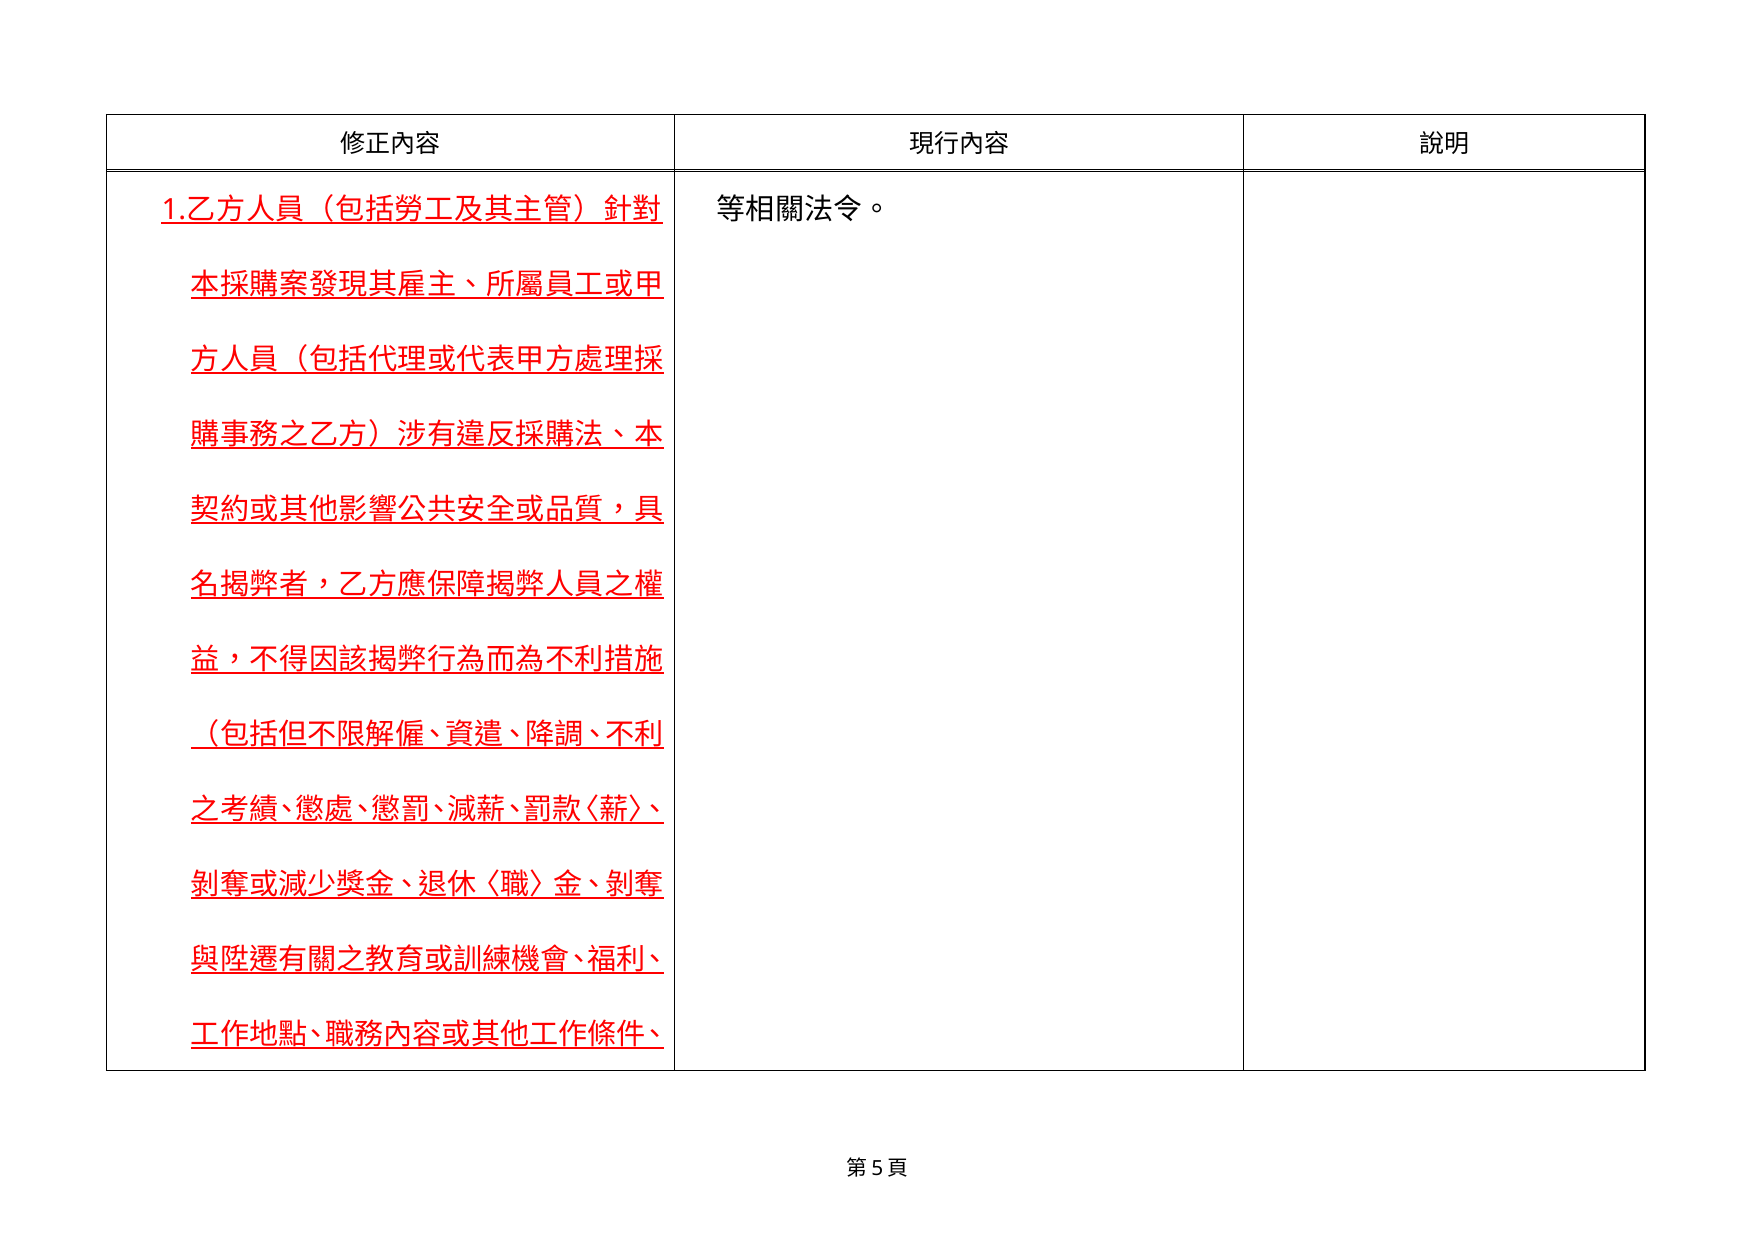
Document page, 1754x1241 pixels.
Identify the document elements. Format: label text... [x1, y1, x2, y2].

table_header 現行內容 [675, 115, 1243, 168]
table_header 修正內容 [107, 115, 674, 168]
table_cell 1.乙方人員（包括勞工及其主管）針對本採購案發現其雇主、所屬員工或甲方人員（包括代理或代表甲方處理採購事務之乙方）涉有違反採購法、本契約或其他影響公共安全或品質，具名揭弊者，乙方應保障揭弊人員之權益，不得因該揭弊行為而為不利措施（包括但不限解僱、資遣、降調、不利之考績、懲處、懲罰、減薪、罰款〈薪〉、剝奪或減少獎金、退休〈職〉金、剝奪與陞遷有關之教育或訓練機會、福利、工作地點、職務內容或其他工作條件、 [107, 172, 674, 1069]
table_cell [1244, 172, 1644, 1069]
table_header 說明 [1244, 115, 1644, 168]
table_cell 等相關法令。 [675, 172, 1243, 1069]
